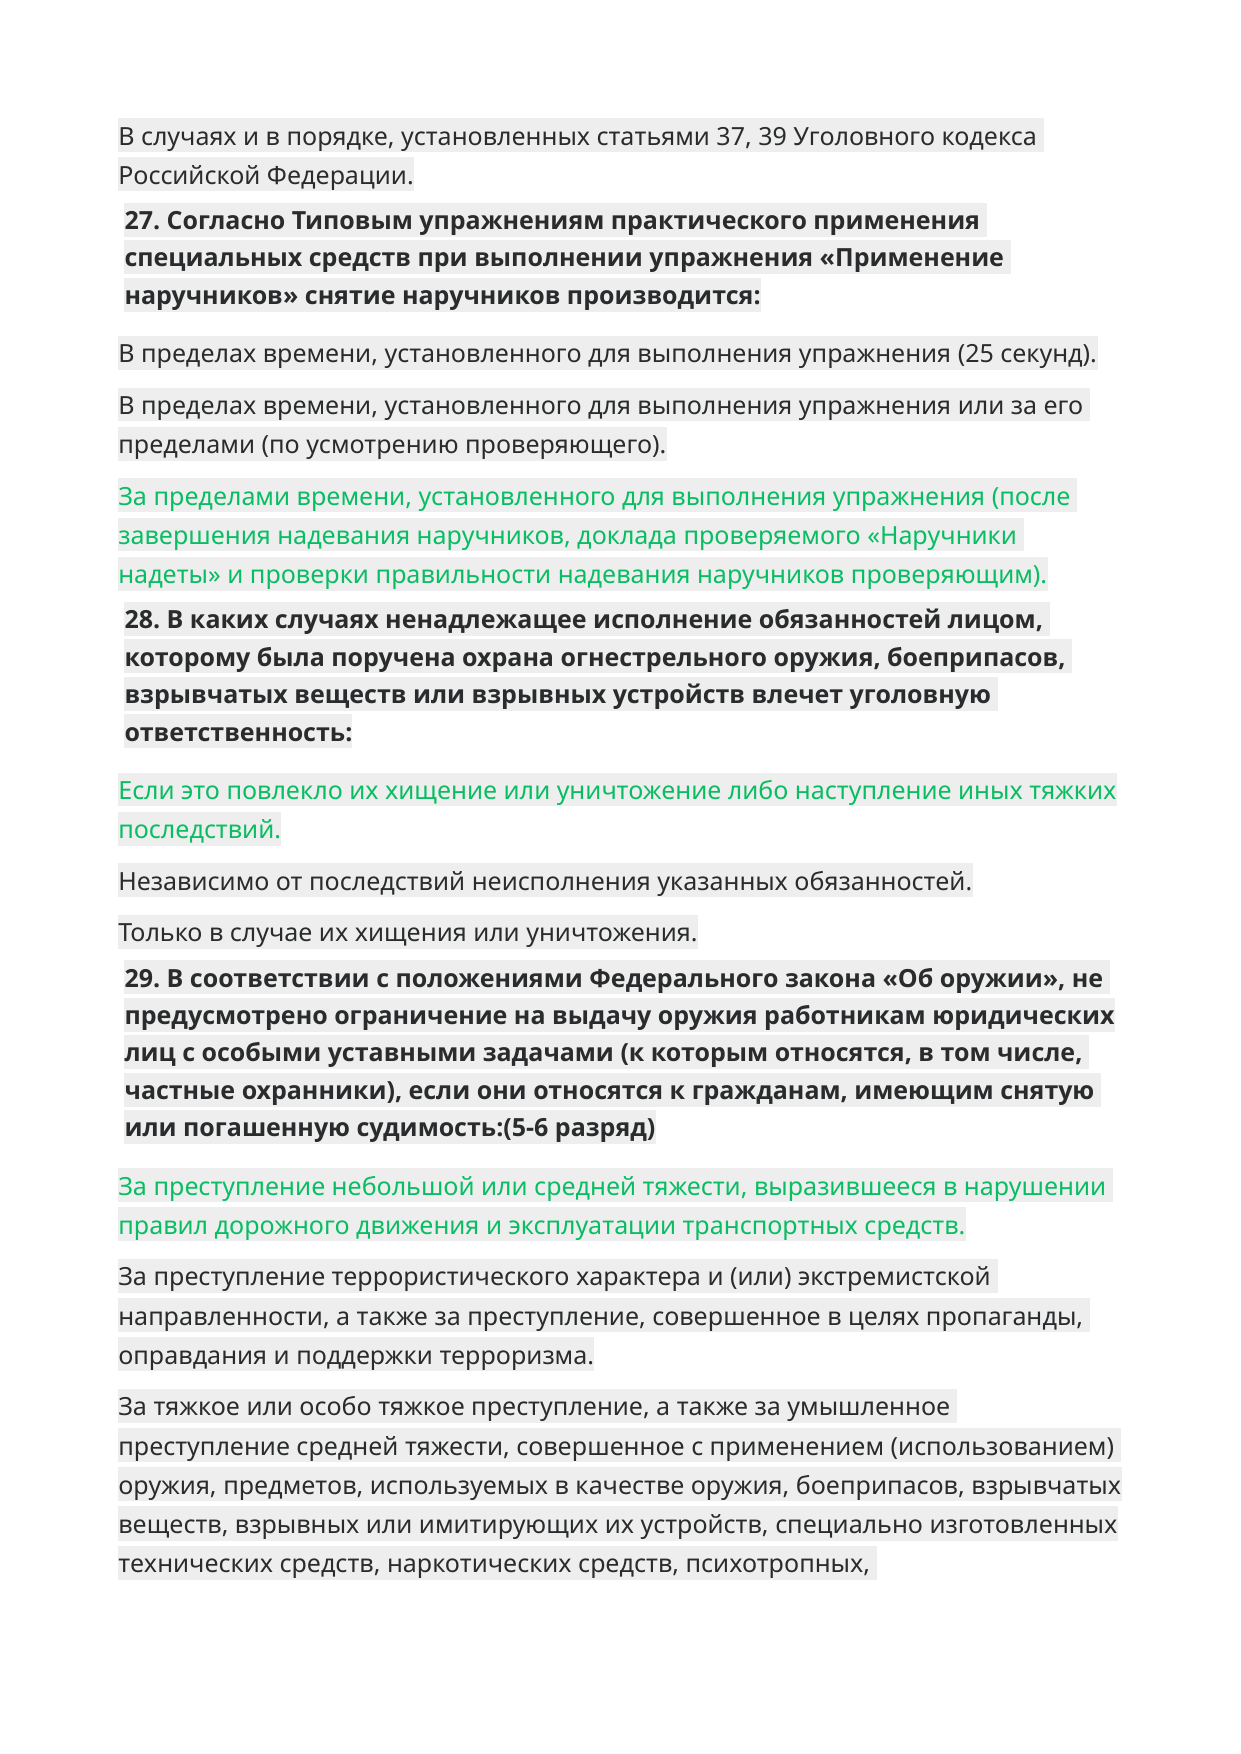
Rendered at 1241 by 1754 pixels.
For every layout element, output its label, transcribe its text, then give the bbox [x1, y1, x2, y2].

text За пределами времени, установленного для выполнения упражнения (после завершения надевания наручников, доклада проверяемого «Наручники надеты» и проверки правильности надевания наручников проверяющим). [118, 478, 1122, 591]
text Только в случае их хищения или уничтожения. [118, 915, 1122, 949]
text За преступление террористического характера и (или) экстремистской направленности, а также за преступление, совершенное в целях пропаганды, оправдания и поддержки терроризма. [118, 1259, 1122, 1371]
text За тяжкое или особо тяжкое преступление, а также за умышленное преступление средней тяжести, совершенное с применением (использованием) оружия, предметов, используемых в качестве оружия, боеприпасов, взрывчатых веществ, взрывных или имитирующих их устройств, специально изготовленных технических средств, наркотических средств, психотропных, [118, 1389, 1122, 1580]
text Независимо от последствий неисполнения указанных обязанностей. [118, 863, 1122, 897]
text Если это повлекло их хищение или уничтожение либо наступление иных тяжких последствий. [118, 772, 1122, 846]
subtitle 28. В каких случаях ненадлежащее исполнение обязанностей лицом, которому была поручена охрана огнестрельного оружия, боеприпасов, взрывчатых веществ или взрывных устройств влечет уголовную ответственность: [124, 602, 1116, 748]
subtitle 29. В соответствии с положениями Федерального закона «Об оружии», не предусмотрено ограничение на выдачу оружия работникам юридических лиц с особыми уставными задачами (к которым относятся, в том числе, частные охранники), если они относятся к гражданам, имеющим снятую или погашенную судимость:(5-6 разряд) [124, 960, 1116, 1144]
text В пределах времени, установленного для выполнения упражнения (25 секунд). [118, 336, 1122, 370]
text В пределах времени, установленного для выполнения упражнения или за его пределами (по усмотрению проверяющего). [118, 387, 1122, 461]
subtitle 27. Согласно Типовым упражнениям практического применения специальных средств при выполнении упражнения «Применение наручников» снятие наручников производится: [124, 203, 1116, 312]
text В случаях и в порядке, установленных статьями 37, 39 Уголовного кодекса Российской Федерации. [118, 118, 1122, 191]
text За преступление небольшой или средней тяжести, выразившееся в нарушении правил дорожного движения и эксплуатации транспортных средств. [118, 1168, 1122, 1241]
